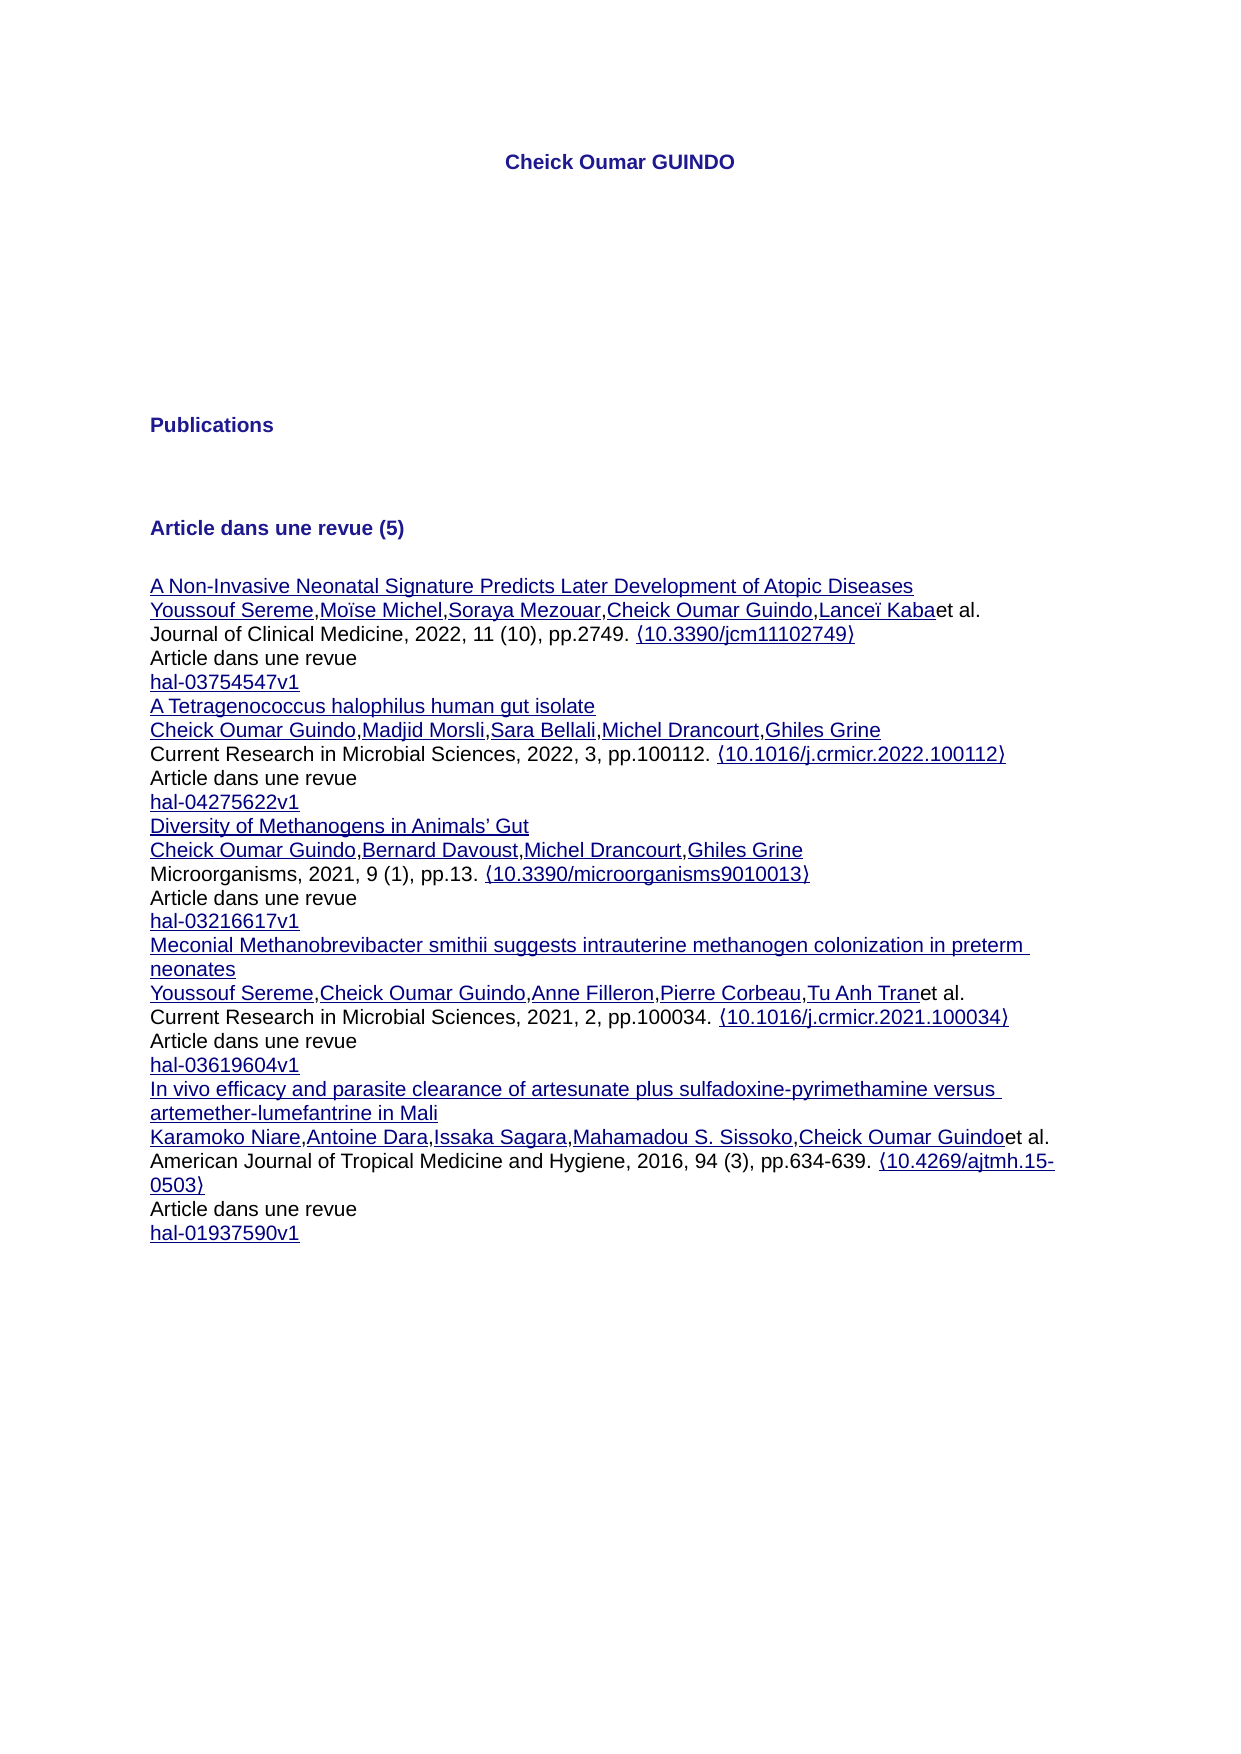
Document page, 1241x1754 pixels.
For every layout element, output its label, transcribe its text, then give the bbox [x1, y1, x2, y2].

subtitle Article dans une revue (5) [150, 516, 1090, 539]
table_cell Meconial Methanobrevibacter smithii suggests intrauterine methanogen colonization in preterm neonates Youssouf Sereme,Cheick Oumar Guindo,Anne Filleron,Pierre Corbeau,Tu Anh Tranet al. Current Research in Microbial Sciences, 2021, 2, pp.100034. ⟨10.1016/j.crmicr.2021.100034⟩ Article dans une revue hal-03619604v1 [150, 933, 1090, 1077]
table_cell Diversity of Methanogens in Animals’ Gut Cheick Oumar Guindo,Bernard Davoust,Michel Drancourt,Ghiles Grine Microorganisms, 2021, 9 (1), pp.13. ⟨10.3390/microorganisms9010013⟩ Article dans une revue hal-03216617v1 [150, 814, 1090, 933]
subtitle Cheick Oumar GUINDO [150, 150, 1090, 174]
subtitle Publications [150, 412, 1090, 436]
table_cell A Tetragenococcus halophilus human gut isolate Cheick Oumar Guindo,Madjid Morsli,Sara Bellali,Michel Drancourt,Ghiles Grine Current Research in Microbial Sciences, 2022, 3, pp.100112. ⟨10.1016/j.crmicr.2022.100112⟩ Article dans une revue hal-04275622v1 [150, 694, 1090, 813]
table_header A Non-Invasive Neonatal Signature Predicts Later Development of Atopic Diseases Youssouf Sereme,Moïse Michel,Soraya Mezouar,Cheick Oumar Guindo,Lanceï Kabaet al. Journal of Clinical Medicine, 2022, 11 (10), pp.2749. ⟨10.3390/jcm11102749⟩ Article dans une revue hal-03754547v1 [150, 574, 1090, 694]
table_cell In vivo efficacy and parasite clearance of artesunate plus sulfadoxine-pyrimethamine versus artemether-lumefantrine in Mali Karamoko Niare,Antoine Dara,Issaka Sagara,Mahamadou S. Sissoko,Cheick Oumar Guindoet al. American Journal of Tropical Medicine and Hygiene, 2016, 94 (3), pp.634-639. ⟨10.4269/ajtmh.15-0503⟩ Article dans une revue hal-01937590v1 [150, 1077, 1090, 1245]
